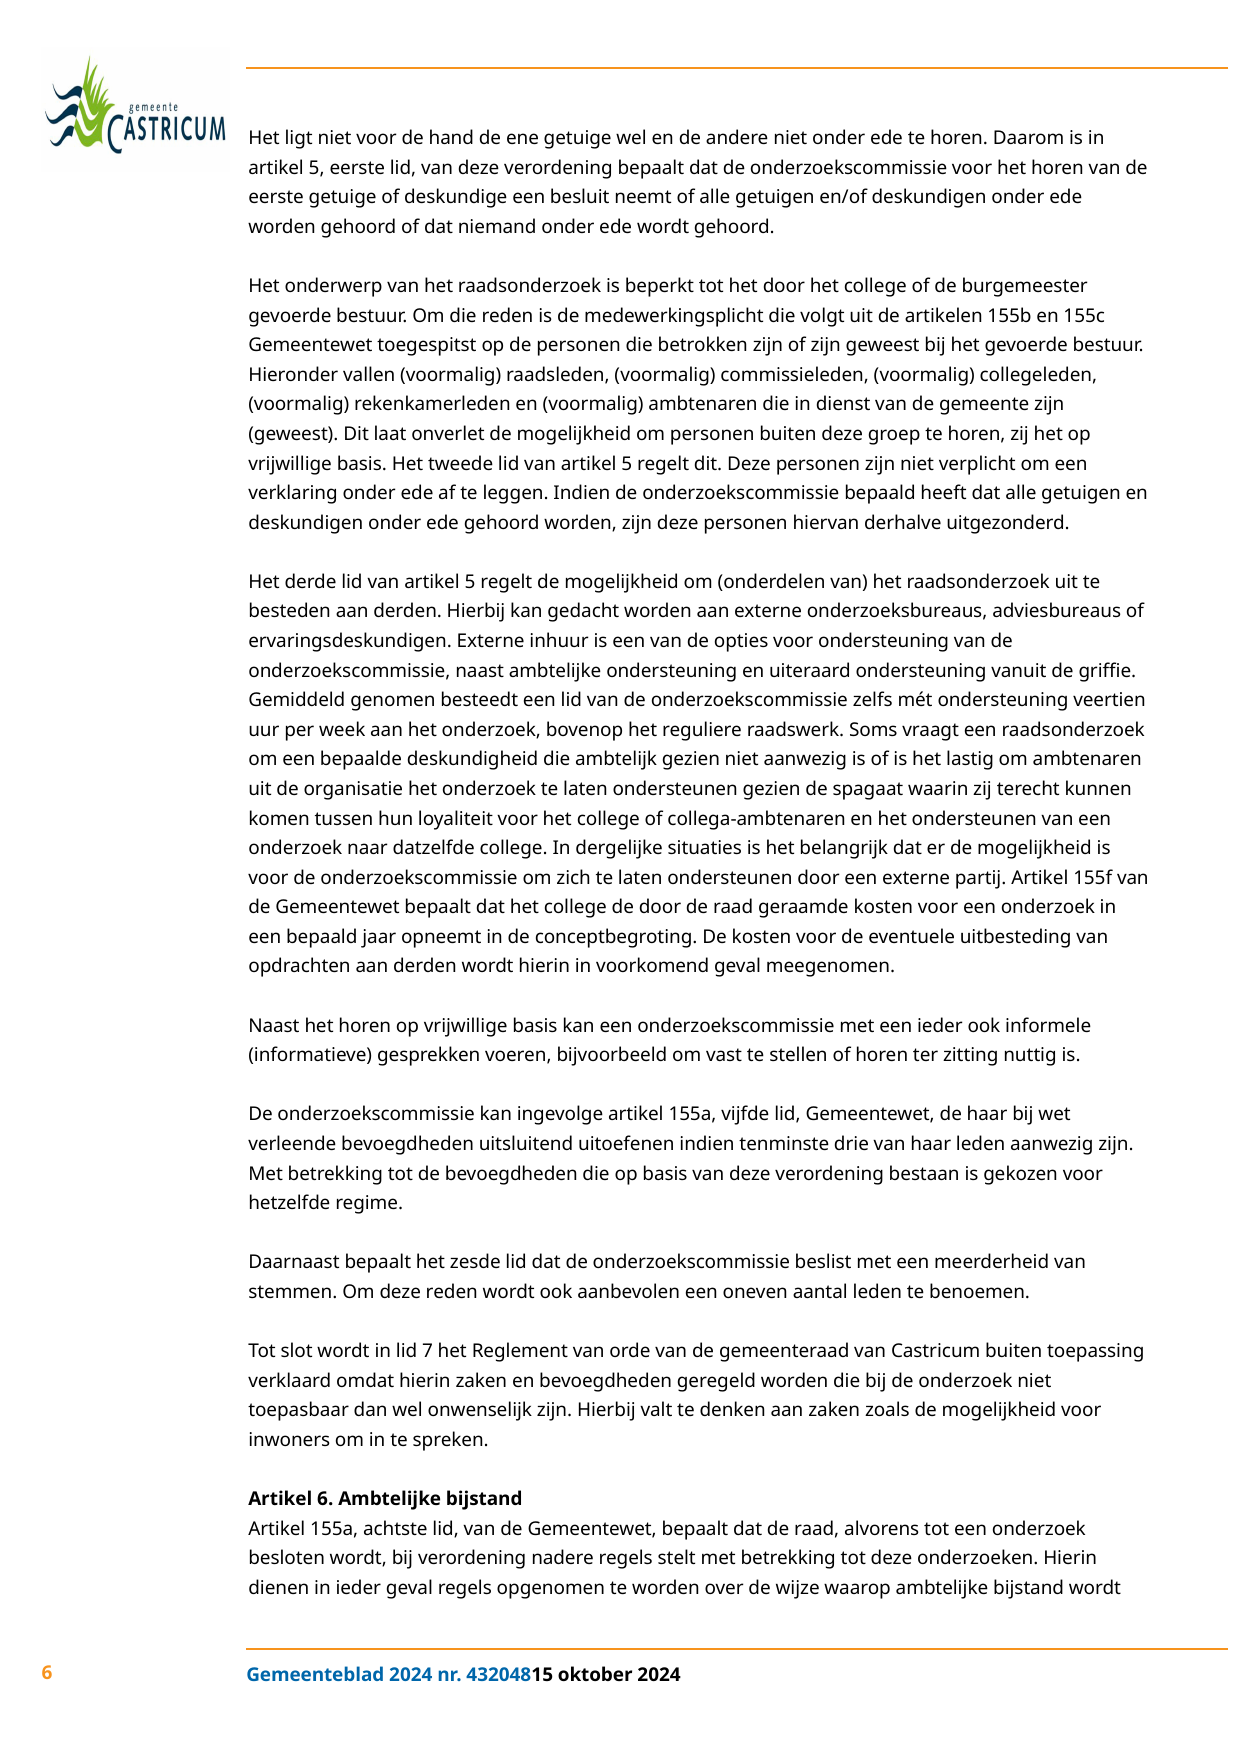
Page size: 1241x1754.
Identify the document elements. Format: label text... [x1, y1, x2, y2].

text Het ligt niet voor de hand de ene getuige wel en de andere niet onder ede te horen. Daarom is in artikel 5, eerste lid, van deze verordening bepaalt dat de onderzoekscommissie voor het horen van de eerste getuige of deskundige een besluit neemt of alle getuigen en/of deskundigen onder ede worden gehoord of dat niemand onder ede wordt gehoord. [248, 124, 1152, 239]
text Het derde lid van artikel 5 regelt de mogelijkheid om (onderdelen van) het raadsonderzoek uit te besteden aan derden. Hierbij kan gedacht worden aan externe onderzoeksbureaus, adviesbureaus of ervaringsdeskundigen. Externe inhuur is een van de opties voor ondersteuning van de onderzoekscommissie, naast ambtelijke ondersteuning en uiteraard ondersteuning vanuit de griffie. Gemiddeld genomen besteedt een lid van de onderzoekscommissie zelfs mét ondersteuning veertien uur per week aan het onderzoek, bovenop het reguliere raadswerk. Soms vraagt een raadsonderzoek om een bepaalde deskundigheid die ambtelijk gezien niet aanwezig is of is het lastig om ambtenaren uit de organisatie het onderzoek te laten ondersteunen gezien de spagaat waarin zij terecht kunnen komen tussen hun loyaliteit voor het college of collega-ambtenaren en het ondersteunen van een onderzoek naar datzelfde college. In dergelijke situaties is het belangrijk dat er de mogelijkheid is voor de onderzoekscommissie om zich te laten ondersteunen door een externe partij. Artikel 155f van de Gemeentewet bepaalt dat het college de door de raad geraamde kosten voor een onderzoek in een bepaald jaar opneemt in de conceptbegroting. De kosten voor de eventuele uitbesteding van opdrachten aan derden wordt hierin in voorkomend geval meegenomen. [248, 568, 1152, 978]
text De onderzoekscommissie kan ingevolge artikel 155a, vijfde lid, Gemeentewet, de haar bij wet verleende bevoegdheden uitsluitend uitoefenen indien tenminste drie van haar leden aanwezig zijn. Met betrekking tot de bevoegdheden die op basis van deze verordening bestaan is gekozen voor hetzelfde regime. [248, 1101, 1152, 1215]
text Artikel 6. Ambtelijke bijstand [248, 1485, 1152, 1511]
text Daarnaast bepaalt het zesde lid dat de onderzoekscommissie beslist met een meerderheid van stemmen. Om deze reden wordt ook aanbevolen een oneven aantal leden te benoemen. [248, 1248, 1152, 1304]
text Het onderwerp van het raadsonderzoek is beperkt tot het door het college of de burgemeester gevoerde bestuur. Om die reden is de medewerkingsplicht die volgt uit de artikelen 155b en 155c Gemeentewet toegespitst op de personen die betrokken zijn of zijn geweest bij het gevoerde bestuur. Hieronder vallen (voormalig) raadsleden, (voormalig) commissieleden, (voormalig) collegeleden, (voormalig) rekenkamerleden en (voormalig) ambtenaren die in dienst van de gemeente zijn (geweest). Dit laat onverlet de mogelijkheid om personen buiten deze groep te horen, zij het op vrijwillige basis. Het tweede lid van artikel 5 regelt dit. Deze personen zijn niet verplicht om een verklaring onder ede af te leggen. Indien de onderzoekscommissie bepaald heeft dat alle getuigen en deskundigen onder ede gehoord worden, zijn deze personen hiervan derhalve uitgezonderd. [248, 272, 1152, 535]
text Artikel 155a, achtste lid, van de Gemeentewet, bepaalt dat de raad, alvorens tot een onderzoek besloten wordt, bij verordening nadere regels stelt met betrekking tot deze onderzoeken. Hierin dienen in ieder geval regels opgenomen te worden over de wijze waarop ambtelijke bijstand wordt [248, 1515, 1152, 1600]
text Tot slot wordt in lid 7 het Reglement van orde van de gemeenteraad van Castricum buiten toepassing verklaard omdat hierin zaken en bevoegdheden geregeld worden die bij de onderzoek niet toepasbaar dan wel onwenselijk zijn. Hierbij valt te denken aan zaken zoals de mogelijkheid voor inwoners om in te spreken. [248, 1337, 1152, 1452]
text Naast het horen op vrijwillige basis kan een onderzoekscommissie met een ieder ook informele (informatieve) gesprekken voeren, bijvoorbeeld om vast te stellen of horen ter zitting nuttig is. [248, 1012, 1152, 1067]
picture [41, 47, 231, 172]
